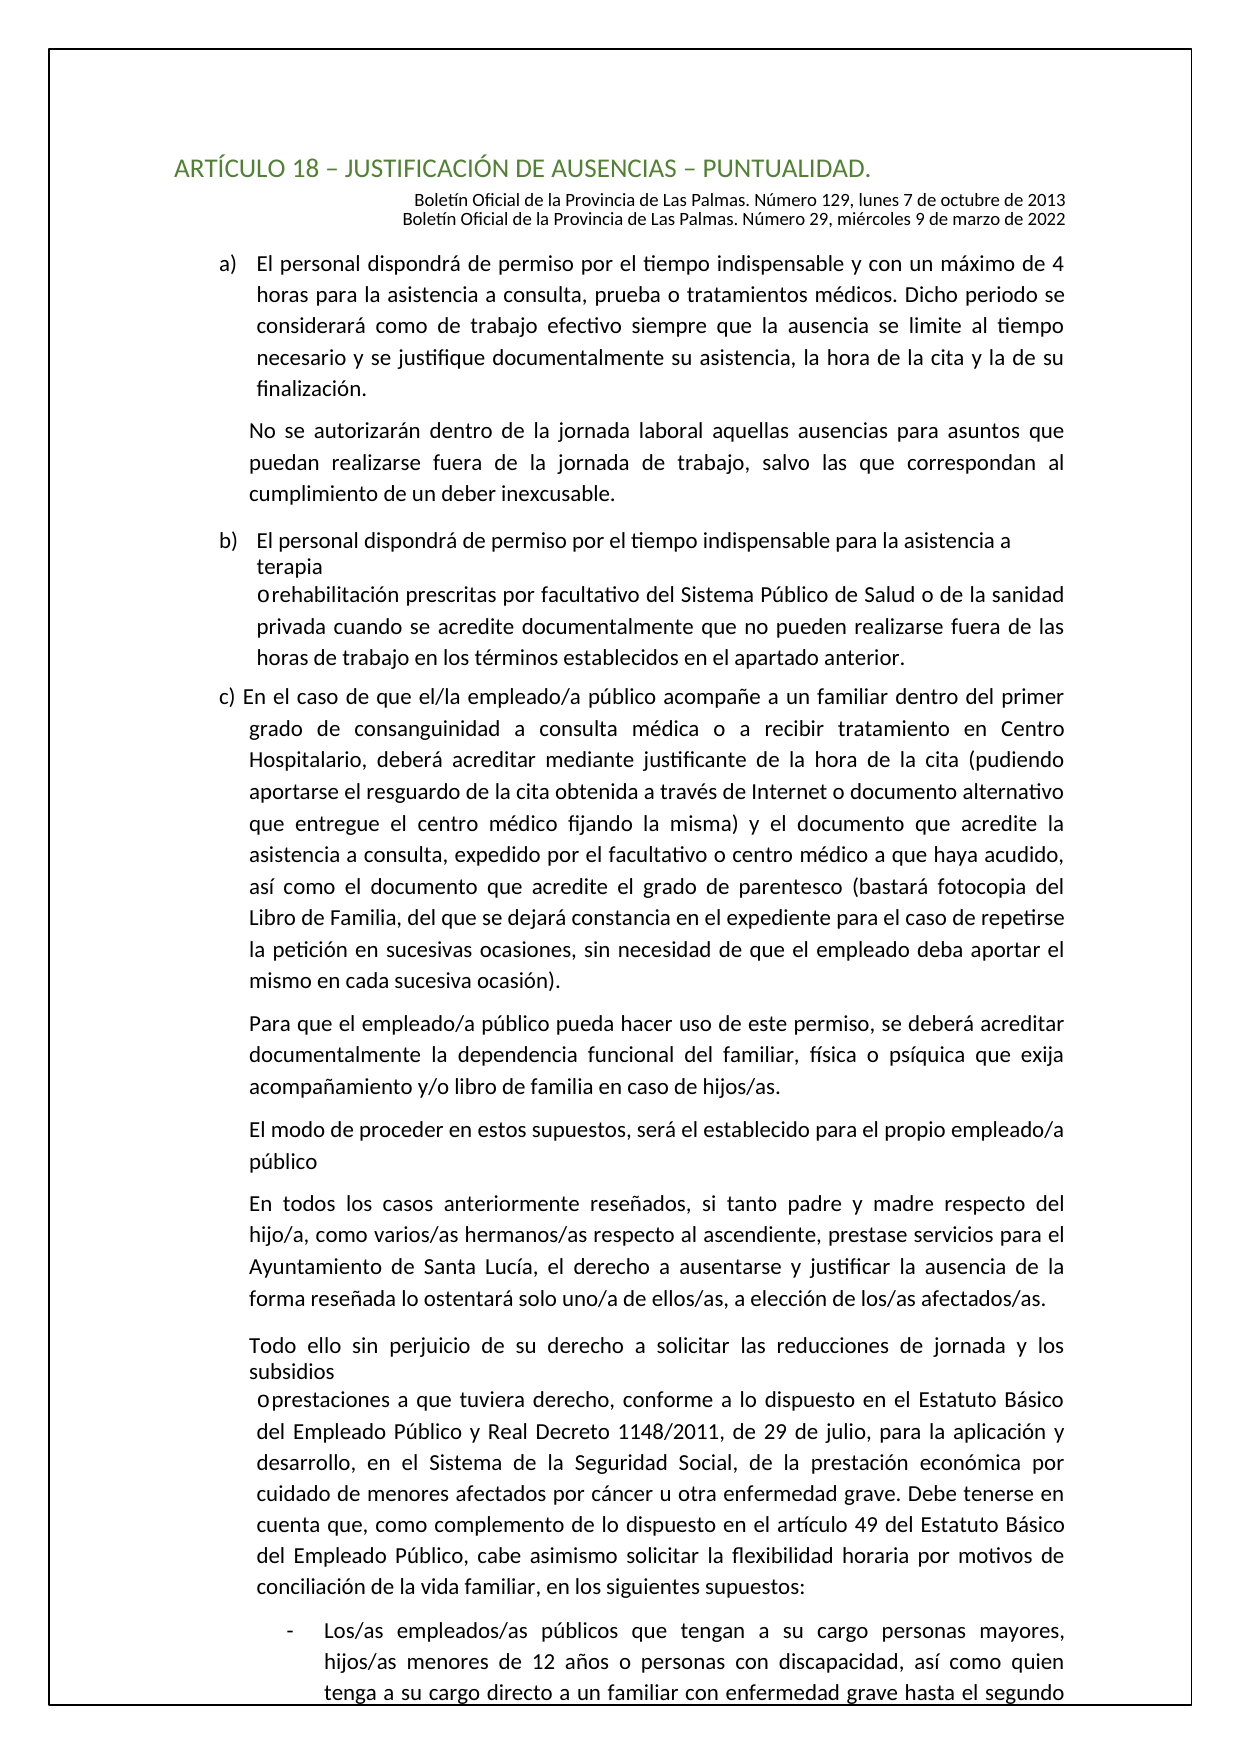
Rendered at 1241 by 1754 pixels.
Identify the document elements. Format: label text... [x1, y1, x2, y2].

text Para que el empleado/a público pueda hacer uso de este permiso, se deberá acreditar documentalmente la dependencia funcional del familiar, física o psíquica que exija acompañamiento y/o libro de familia en caso de hijos/as. [249, 1009, 1066, 1100]
text El modo de proceder en estos supuestos, será el establecido para el propio empleado/a público [249, 1115, 1066, 1175]
list El personal dispondrá de permiso por el tiempo indispensable y con un máximo de 4 horas para la asistencia a consulta, prueba o tratamientos médicos. Dicho periodo se considerará como de trabajo efectivo siempre que la ausencia se limite al tiempo necesario y se justifique documentalmente su asistencia, la hora de la cita y la de su finalización. [219, 249, 1066, 402]
list rehabilitación prescritas por facultativo del Sistema Público de Salud o de la sanidad privada cuando se acredite documentalmente que no pueden realizarse fuera de las horas de trabajo en los términos establecidos en el apartado anterior. [256, 580, 1066, 672]
text No se autorizarán dentro de la jornada laboral aquellas ausencias para asuntos que puedan realizarse fuera de la jornada de trabajo, salvo las que correspondan al cumplimiento de un deber inexcusable. [249, 416, 1066, 507]
text - Los/as empleados/as públicos que tengan a su cargo personas mayores, hijos/as menores de 12 años o personas con discapacidad, así como quien tenga a su cargo directo a un familiar con enfermedad grave hasta el segundo [286, 1616, 1066, 1706]
list prestaciones a que tuviera derecho, conforme a lo dispuesto en el Estatuto Básico del Empleado Público y Real Decreto 1148/2011, de 29 de julio, para la aplicación y desarrollo, en el Sistema de la Seguridad Social, de la prestación económica por cuidado de menores afectados por cáncer u otra enfermedad grave. Debe tenerse en cuenta que, como complemento de lo dispuesto en el artículo 49 del Estatuto Básico del Empleado Público, cabe asimismo solicitar la flexibilidad horaria por motivos de conciliación de la vida familiar, en los siguientes supuestos: [256, 1385, 1066, 1600]
text c) En el caso de que el/la empleado/a público acompañe a un familiar dentro del primer grado de consanguinidad a consulta médica o a recibir tratamiento en Centro Hospitalario, deberá acreditar mediante justificante de la hora de la cita (pudiendo aportarse el resguardo de la cita obtenida a través de Internet o documento alternativo que entregue el centro médico fijando la misma) y el documento que acredite la asistencia a consulta, expedido por el facultativo o centro médico a que haya acudido, así como el documento que acredite el grado de parentesco (bastará fotocopia del Libro de Familia, del que se dejará constancia en el expediente para el caso de repetirse la petición en sucesivas ocasiones, sin necesidad de que el empleado deba aportar el mismo en cada sucesiva ocasión). [219, 682, 1066, 994]
list El personal dispondrá de permiso por el tiempo indispensable para la asistencia a terapia [219, 528, 1066, 580]
text Boletín Oficial de la Provincia de Las Palmas. Número 129, lunes 7 de octubre de 2013 Boletín Oficial de la Provincia de Las Palmas. Número 29, miércoles 9 de marzo de 2022 [399, 190, 1066, 230]
text ARTÍCULO 18 – JUSTIFICACIÓN DE AUSENCIAS – PUNTUALIDAD. [174, 151, 1066, 184]
text En todos los casos anteriormente reseñados, si tanto padre y madre respecto del hijo/a, como varios/as hermanos/as respecto al ascendiente, prestase servicios para el Ayuntamiento de Santa Lucía, el derecho a ausentarse y justificar la ausencia de la forma reseñada lo ostentará solo uno/a de ellos/as, a elección de los/as afectados/as. [249, 1189, 1066, 1312]
text Todo ello sin perjuicio de su derecho a solicitar las reducciones de jornada y los subsidios [249, 1332, 1066, 1385]
